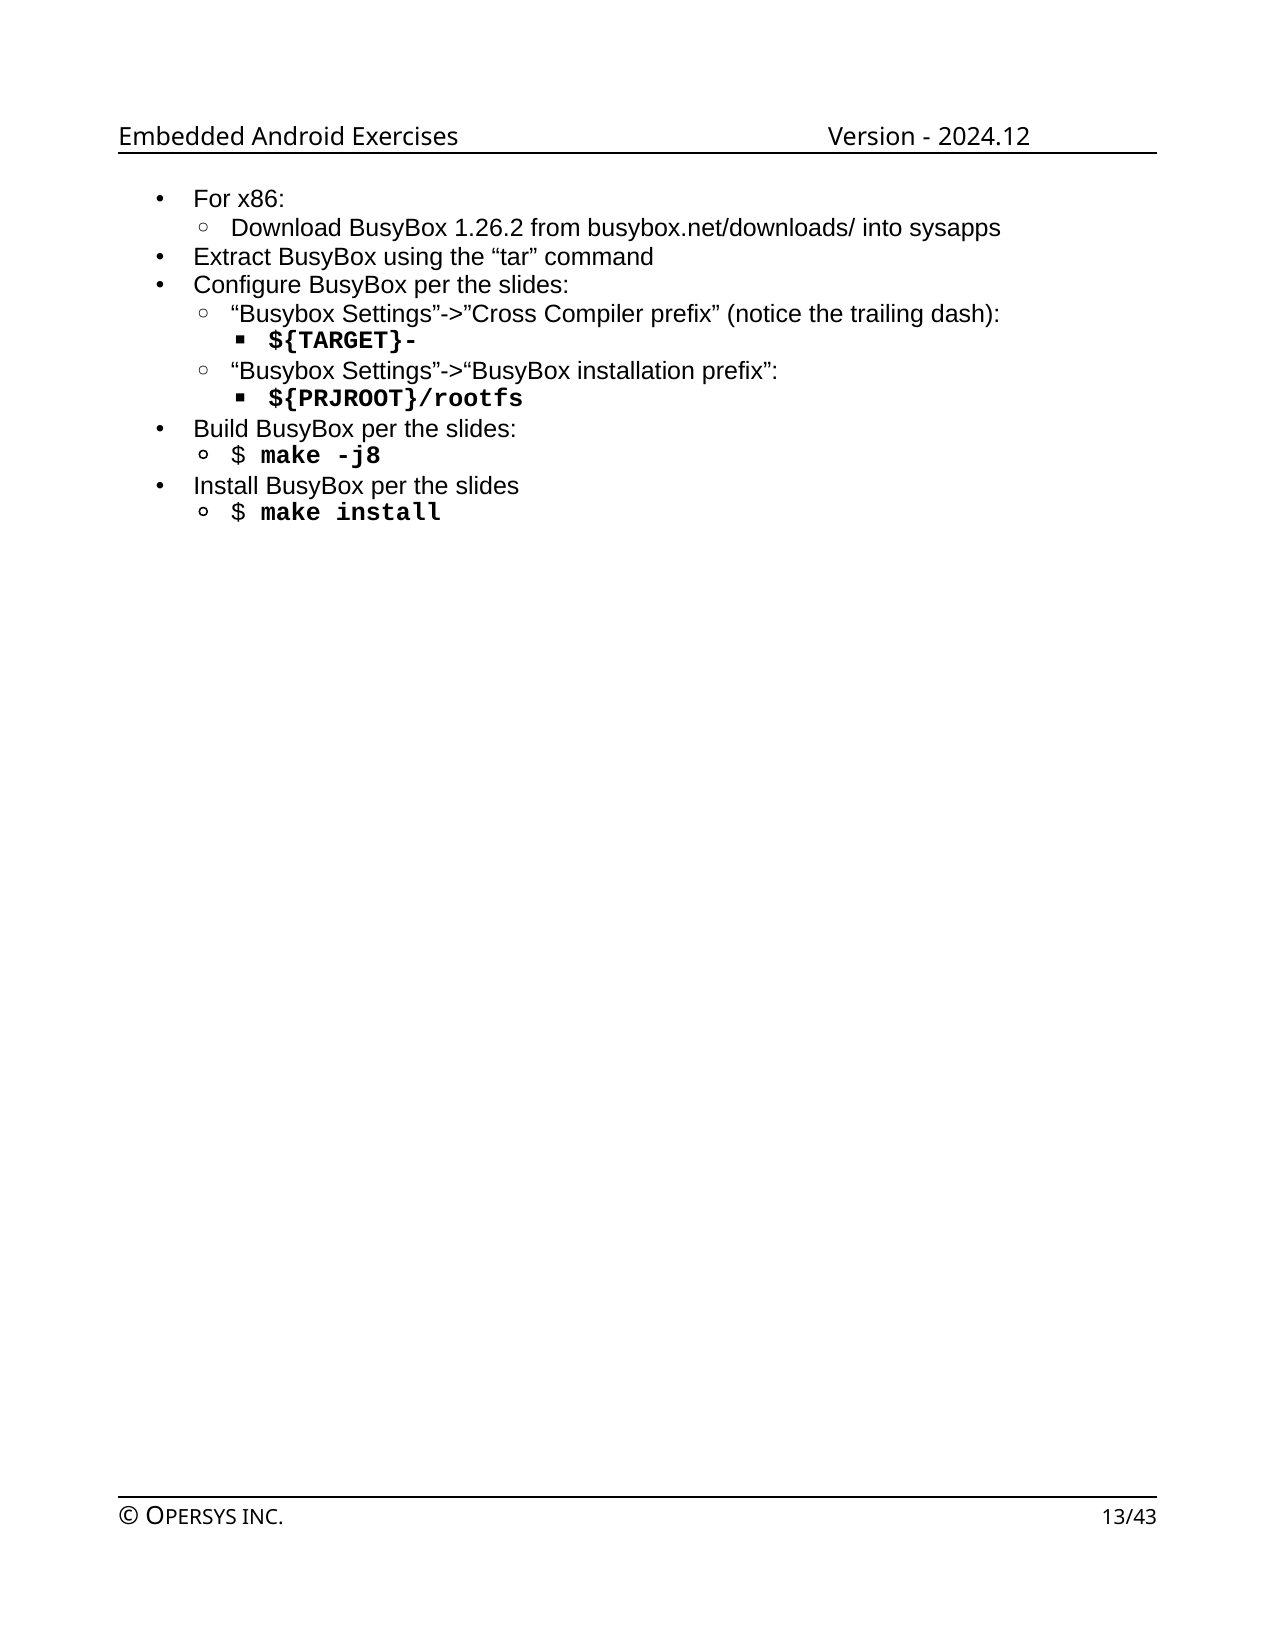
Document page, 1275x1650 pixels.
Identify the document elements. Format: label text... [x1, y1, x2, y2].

list Install BusyBox per the slides [156, 471, 1157, 499]
list $ make install [193, 499, 1157, 528]
list $ make -j8 [193, 442, 1157, 471]
list Download BusyBox 1.26.2 from busybox.net/downloads/ into sysapps [193, 213, 1157, 241]
list Configure BusyBox per the slides: [156, 270, 1157, 299]
list ${PRJROOT}/rootfs [231, 385, 1157, 413]
list For x86: [156, 184, 1157, 213]
list Extract BusyBox using the “tar” command [156, 241, 1157, 270]
list “Busybox Settings”->”Cross Compiler prefix” (notice the trailing dash): [193, 299, 1157, 328]
list “Busybox Settings”->“BusyBox installation prefix”: [193, 356, 1157, 385]
list ${TARGET}- [231, 328, 1157, 356]
list Build BusyBox per the slides: [156, 413, 1157, 442]
